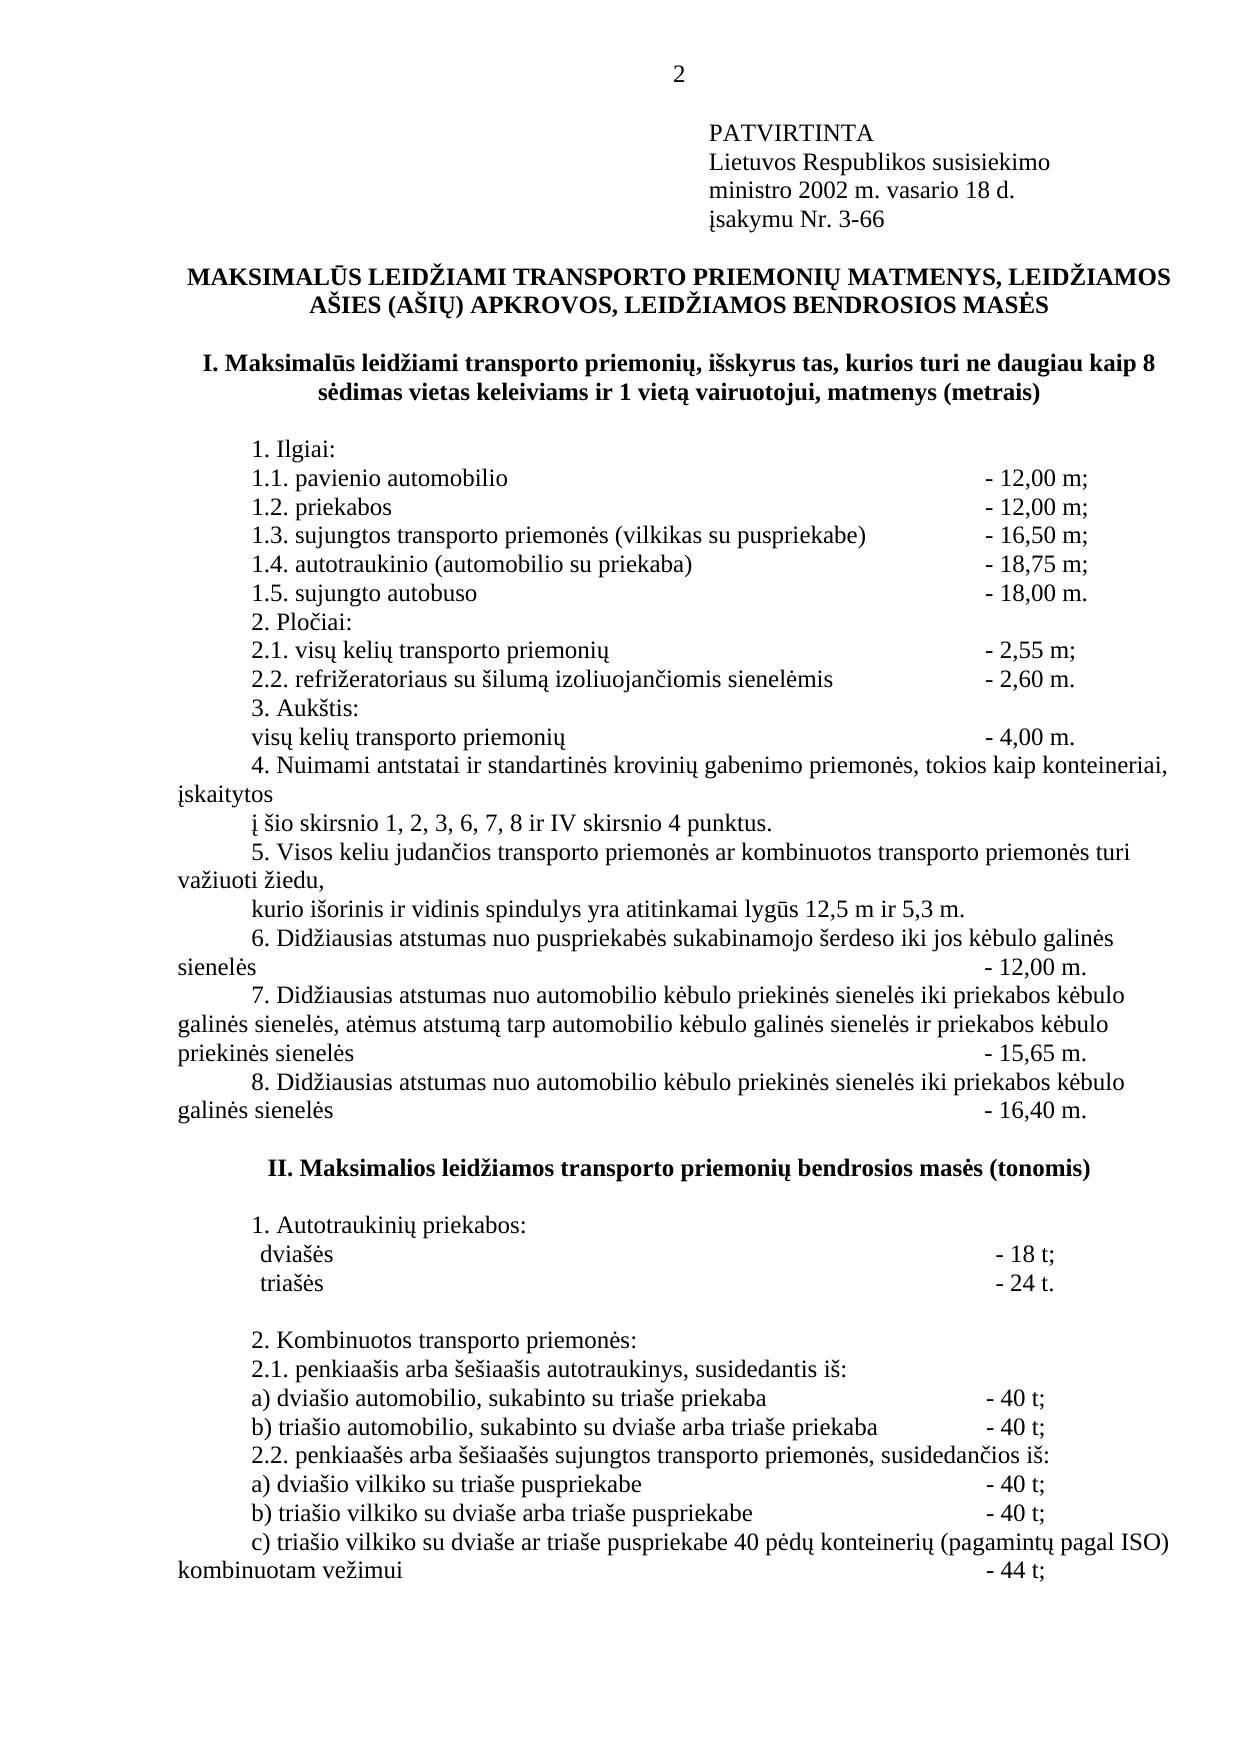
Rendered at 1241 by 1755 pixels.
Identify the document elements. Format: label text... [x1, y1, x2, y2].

text 1.1. pavienio automobilio - 12,00 m; [177, 463, 1181, 492]
text I. Maksimalūs leidžiami transporto priemonių, išskyrus tas, kurios turi ne daugiau kaip 8 sėdimas vietas keleiviams ir 1 vietą vairuotojui, matmenys (metrais) [177, 348, 1181, 406]
text 1.4. autotraukinio (automobilio su priekaba) - 18,75 m; [177, 549, 1181, 578]
text 2.2. penkiaašės arba šešiaašės sujungtos transporto priemonės, susidedančios iš: [177, 1441, 1181, 1469]
text ministro 2002 m. vasario 18 d. [177, 176, 1181, 204]
text 7. Didžiausias atstumas nuo automobilio kėbulo priekinės sienelės iki priekabos kėbulo galinės sienelės, atėmus atstumą tarp automobilio kėbulo galinės sienelės ir priekabos kėbulo priekinės sienelės - 15,65 m. [177, 981, 1181, 1067]
text a) dviašio vilkiko su triaše puspriekabe - 40 t; [177, 1469, 1181, 1498]
text visų kelių transporto priemonių - 4,00 m. [177, 722, 1181, 751]
text 3. Aukštis: [177, 693, 1181, 722]
text 1.5. sujungto autobuso - 18,00 m. [177, 578, 1181, 607]
text 5. Visos keliu judančios transporto priemonės ar kombinuotos transporto priemonės turi važiuoti žiedu, [177, 837, 1181, 894]
text įsakymu Nr. 3-66 [177, 204, 1181, 233]
text PATVIRTINTA [709, 118, 1181, 147]
table_cell - 24 t. [984, 1268, 1181, 1297]
text 6. Didžiausias atstumas nuo puspriekabės sukabinamojo šerdeso iki jos kėbulo galinės sienelės - 12,00 m. [177, 923, 1181, 981]
text Lietuvos Respublikos susisiekimo [177, 147, 1181, 176]
text 2. Pločiai: [177, 607, 1181, 636]
text 8. Didžiausias atstumas nuo automobilio kėbulo priekinės sienelės iki priekabos kėbulo galinės sienelės - 16,40 m. [177, 1067, 1181, 1124]
text 1.3. sujungtos transporto priemonės (vilkikas su puspriekabe) - 16,50 m; [177, 521, 1181, 549]
text kurio išorinis ir vidinis spindulys yra atitinkamai lygūs 12,5 m ir 5,3 m. [177, 894, 1181, 923]
text 2.2. refrižeratoriaus su šilumą izoliuojančiomis sienelėmis - 2,60 m. [177, 664, 1181, 693]
text b) triašio vilkiko su dviaše arba triaše puspriekabe - 40 t; [177, 1498, 1181, 1527]
text II. Maksimalios leidžiamos transporto priemonių bendrosios masės (tonomis) [177, 1153, 1181, 1182]
text 1. Ilgiai: [177, 434, 1181, 463]
text MAKSIMALūs leidžiami transporto priemonių matmenys, leidžiamos ašies (ašių) apkrovos, leidžiamos bendrosios masės [177, 262, 1181, 319]
text c) triašio vilkiko su dviaše ar triaše puspriekabe 40 pėdų konteinerių (pagamintų pagal ISO) kombinuotam vežimui - 44 t; [177, 1527, 1181, 1584]
text b) triašio automobilio, sukabinto su dviaše arba triaše priekaba - 40 t; [177, 1412, 1181, 1441]
text a) dviašio automobilio, sukabinto su triaše priekaba - 40 t; [177, 1383, 1181, 1412]
text į šio skirsnio 1, 2, 3, 6, 7, 8 ir IV skirsnio 4 punktus. [177, 808, 1181, 837]
text 2.1. penkiaašis arba šešiaašis autotraukinys, susidedantis iš: [177, 1354, 1181, 1383]
table_cell triašės [177, 1268, 984, 1297]
text 1. Autotraukinių priekabos: [177, 1211, 1181, 1239]
text 4. Nuimami antstatai ir standartinės krovinių gabenimo priemonės, tokios kaip konteineriai, įskaitytos [177, 751, 1181, 808]
text 1.2. priekabos - 12,00 m; [177, 492, 1181, 521]
table_header dviašės [177, 1239, 984, 1268]
text 2. Kombinuotos transporto priemonės: [177, 1326, 1181, 1354]
text 2.1. visų kelių transporto priemonių - 2,55 m; [177, 636, 1181, 664]
table_header - 18 t; [984, 1239, 1181, 1268]
